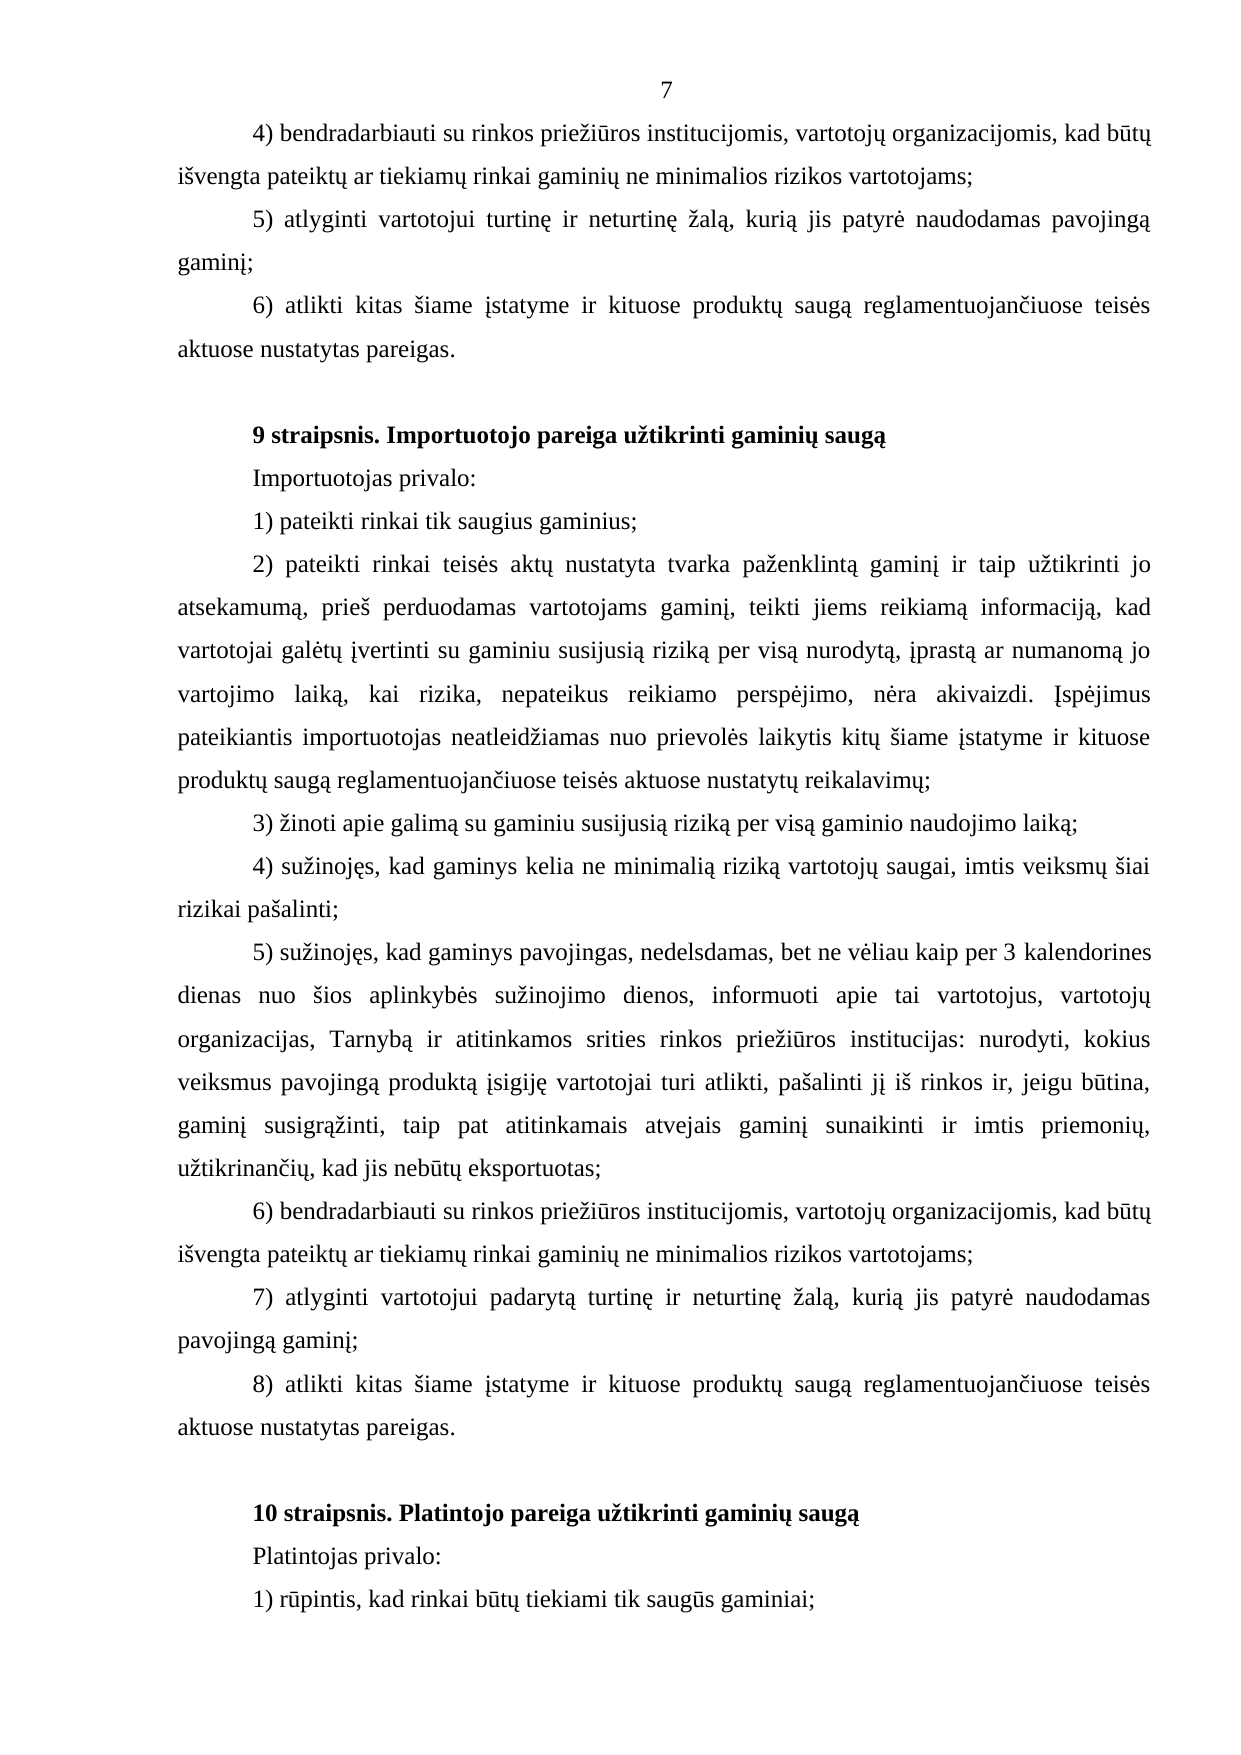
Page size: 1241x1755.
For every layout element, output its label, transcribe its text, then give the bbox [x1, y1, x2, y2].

text 5) sužinojęs, kad gaminys pavojingas, nedelsdamas, bet ne vėliau kaip per 3 kalendorines dienas nuo šios aplinkybės sužinojimo dienos, informuoti apie tai vartotojus, vartotojų organizacijas, Tarnybą ir atitinkamos srities rinkos priežiūros institucijas: nurodyti, kokius veiksmus pavojingą produktą įsigiję vartotojai turi atlikti, pašalinti jį iš rinkos ir, jeigu būtina, gaminį susigrąžinti, taip pat atitinkamais atvejais gaminį sunaikinti ir imtis priemonių, užtikrinančių, kad jis nebūtų eksportuotas; [177, 937, 1152, 1182]
text 6) bendradarbiauti su rinkos priežiūros institucijomis, vartotojų organizacijomis, kad būtų išvengta pateiktų ar tiekiamų rinkai gaminių ne minimalios rizikos vartotojams; [177, 1196, 1152, 1268]
text Platintojas privalo: [177, 1541, 1152, 1570]
text Importuotojas privalo: [177, 463, 1152, 492]
text 1) rūpintis, kad rinkai būtų tiekiami tik saugūs gaminiai; [177, 1584, 1152, 1613]
text 6) atlikti kitas šiame įstatyme ir kituose produktų saugą reglamentuojančiuose teisės aktuose nustatytas pareigas. [177, 291, 1152, 362]
text 8) atlikti kitas šiame įstatyme ir kituose produktų saugą reglamentuojančiuose teisės aktuose nustatytas pareigas. [177, 1369, 1152, 1441]
text 7) atlyginti vartotojui padarytą turtinę ir neturtinę žalą, kurią jis patyrė naudodamas pavojingą gaminį; [177, 1282, 1152, 1354]
text 9 straipsnis. Importuotojo pareiga užtikrinti gaminių saugą [177, 420, 1152, 449]
text 1) pateikti rinkai tik saugius gaminius; [177, 506, 1152, 535]
text 4) bendradarbiauti su rinkos priežiūros institucijomis, vartotojų organizacijomis, kad būtų išvengta pateiktų ar tiekiamų rinkai gaminių ne minimalios rizikos vartotojams; [177, 118, 1152, 190]
text 10 straipsnis. Platintojo pareiga užtikrinti gaminių saugą [177, 1498, 1152, 1527]
text 4) sužinojęs, kad gaminys kelia ne minimalią riziką vartotojų saugai, imtis veiksmų šiai rizikai pašalinti; [177, 851, 1152, 923]
text 5) atlyginti vartotojui turtinę ir neturtinę žalą, kurią jis patyrė naudodamas pavojingą gaminį; [177, 204, 1152, 276]
text 2) pateikti rinkai teisės aktų nustatyta tvarka paženklintą gaminį ir taip užtikrinti jo atsekamumą, prieš perduodamas vartotojams gaminį, teikti jiems reikiamą informaciją, kad vartotojai galėtų įvertinti su gaminiu susijusią riziką per visą nurodytą, įprastą ar numanomą jo vartojimo laiką, kai rizika, nepateikus reikiamo perspėjimo, nėra akivaizdi. Įspėjimus pateikiantis importuotojas neatleidžiamas nuo prievolės laikytis kitų šiame įstatyme ir kituose produktų saugą reglamentuojančiuose teisės aktuose nustatytų reikalavimų; [177, 549, 1152, 794]
text 3) žinoti apie galimą su gaminiu susijusią riziką per visą gaminio naudojimo laiką; [177, 808, 1152, 837]
